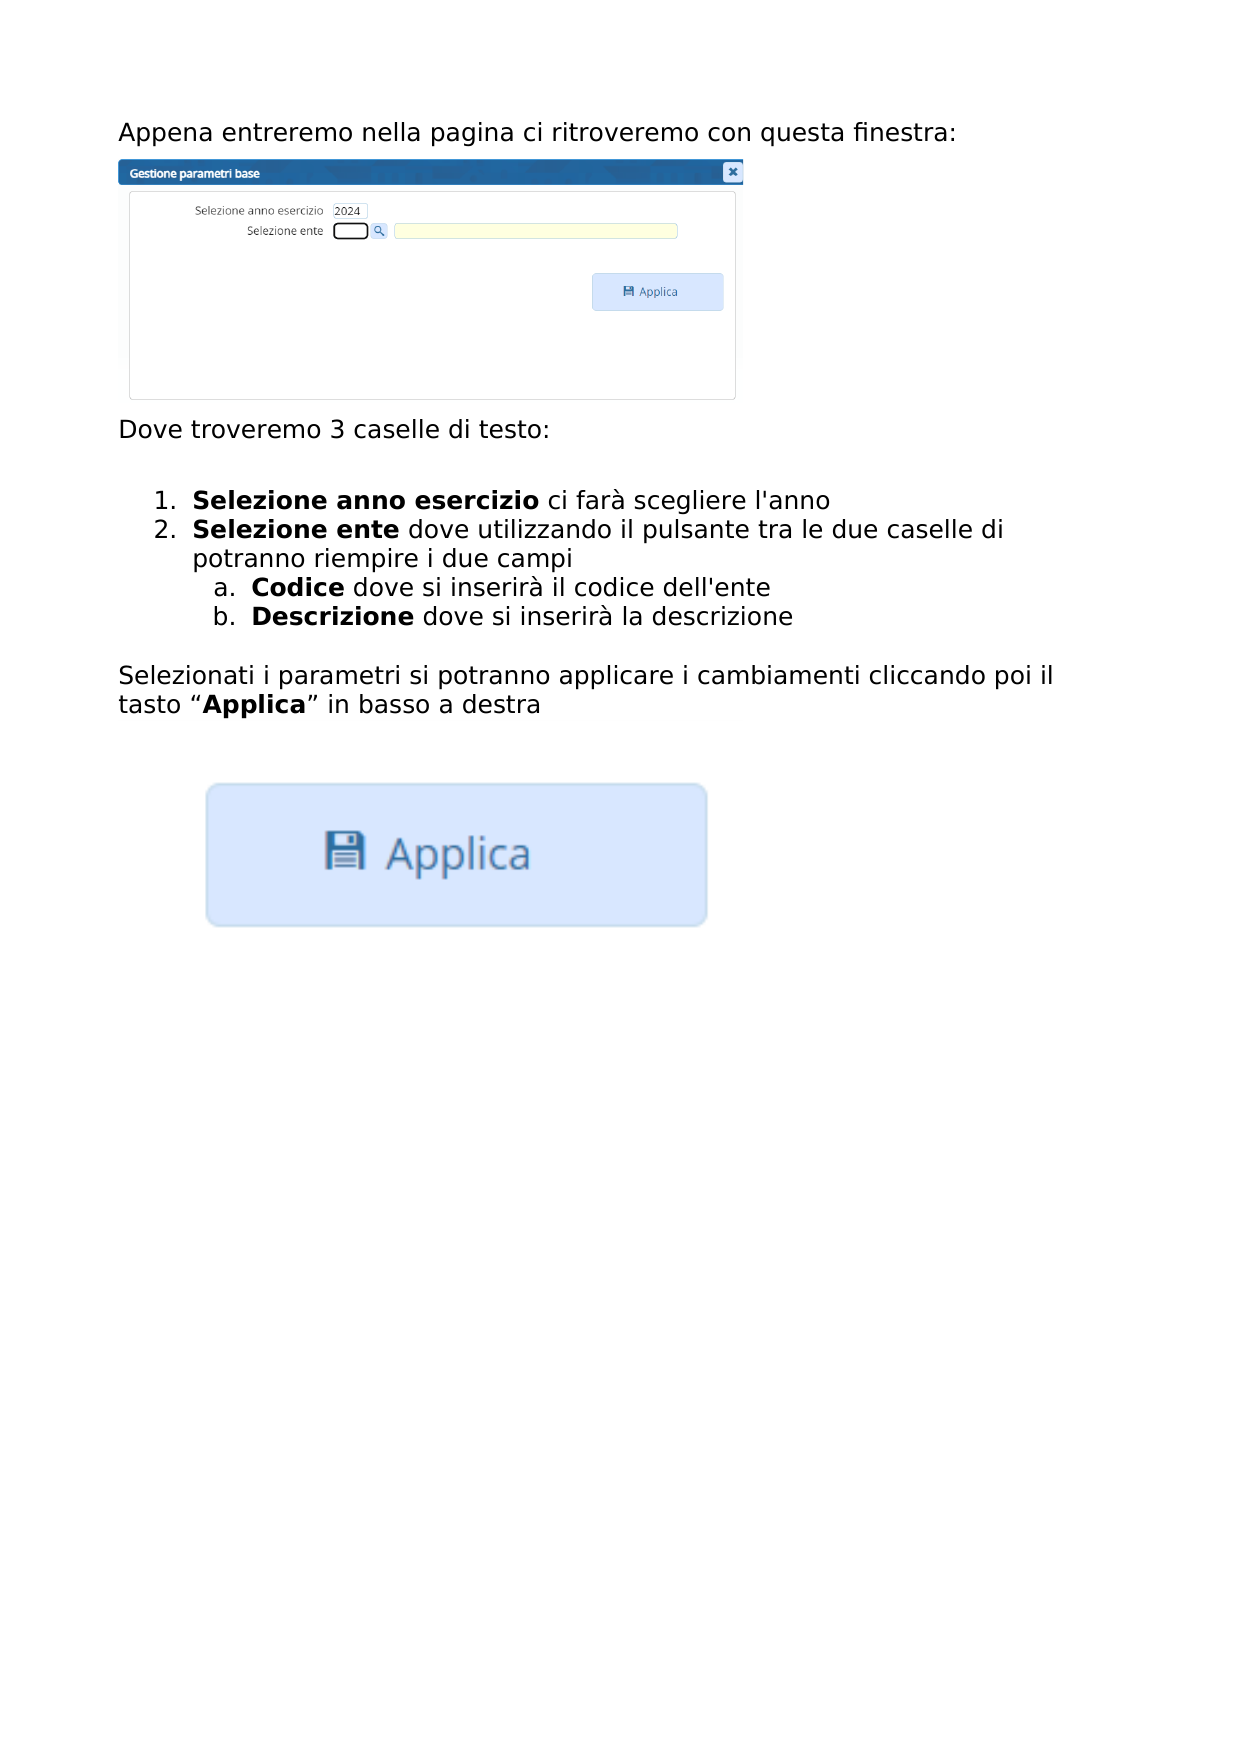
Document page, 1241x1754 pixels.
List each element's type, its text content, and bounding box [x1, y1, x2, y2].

picture [118, 159, 744, 403]
text Selezionati i parametri si potranno applicare i cambiamenti cliccando poi il tasto “Applica” in basso a destra [118, 661, 1122, 1001]
text Appena entreremo nella pagina ci ritroveremo con questa finestra: [118, 118, 1122, 147]
picture [118, 719, 744, 1002]
list Selezione anno esercizio ci farà scegliere l'anno [177, 486, 1122, 515]
list Descrizione dove si inserirà la descrizione [236, 603, 1122, 632]
list Codice dove si inserirà il codice dell'ente [236, 573, 1122, 603]
list Selezione ente dove utilizzando il pulsante tra le due caselle di potranno riempire i due campi [177, 515, 1122, 573]
text Dove troveremo 3 caselle di testo: [118, 415, 1122, 444]
